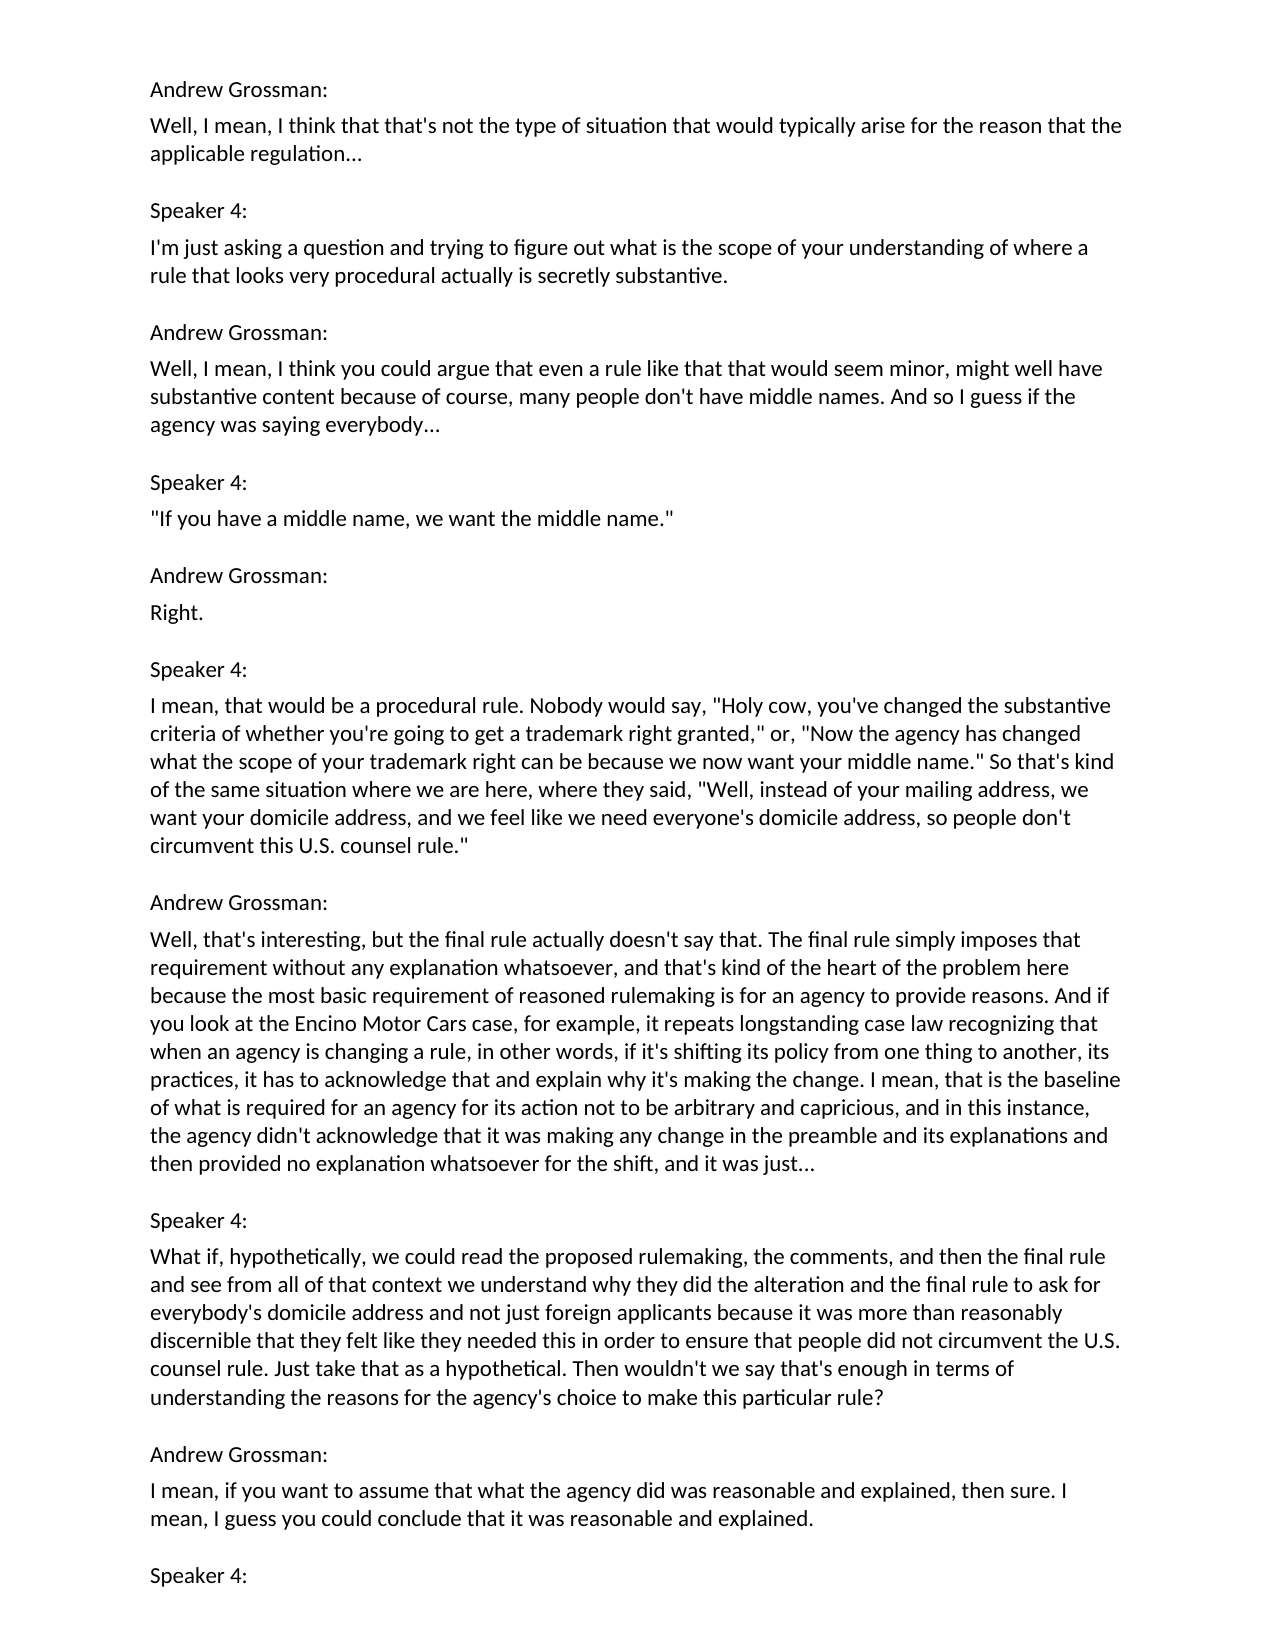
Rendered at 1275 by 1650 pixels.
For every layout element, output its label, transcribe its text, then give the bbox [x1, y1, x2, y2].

text Andrew Grossman: [150, 1440, 1125, 1468]
text Right. [150, 598, 1125, 626]
text I'm just asking a question and trying to figure out what is the scope of your understanding of where a rule that looks very procedural actually is secretly substantive. [150, 233, 1125, 289]
text Speaker 4: [150, 1561, 1125, 1589]
text Speaker 4: [150, 197, 1125, 224]
text Andrew Grossman: [150, 561, 1125, 589]
text Andrew Grossman: [150, 318, 1125, 346]
text Well, I mean, I think that that's not the type of situation that would typically arise for the reason that the applicable regulation... [150, 111, 1125, 167]
text I mean, if you want to assume that what the agency did was reasonable and explained, then sure. I mean, I guess you could conclude that it was reasonable and explained. [150, 1476, 1125, 1532]
text What if, hypothetically, we could read the proposed rulemaking, the comments, and then the final rule and see from all of that context we understand why they did the alteration and the final rule to ask for everybody's domicile address and not just foreign applicants because it was more than reasonably discernible that they felt like they needed this in order to ensure that people did not circumvent the U.S. counsel rule. Just take that as a hypothetical. Then wouldn't we say that's enough in terms of understanding the reasons for the agency's choice to make this particular rule? [150, 1242, 1125, 1411]
text Speaker 4: [150, 468, 1125, 496]
text I mean, that would be a procedural rule. Nobody would say, "Holy cow, you've changed the substantive criteria of whether you're going to get a trademark right granted," or, "Now the agency has changed what the scope of your trademark right can be because we now want your middle name." So that's kind of the same situation where we are here, where they said, "Well, instead of your mailing address, we want your domicile address, and we feel like we need everyone's domicile address, so people don't circumvent this U.S. counsel rule." [150, 691, 1125, 859]
text Andrew Grossman: [150, 75, 1125, 103]
text Well, that's interesting, but the final rule actually doesn't say that. The final rule simply imposes that requirement without any explanation whatsoever, and that's kind of the heart of the problem here because the most basic requirement of reasoned rulemaking is for an agency to provide reasons. And if you look at the Encino Motor Cars case, for example, it repeats longstanding case law recognizing that when an agency is changing a rule, in other words, if it's shifting its policy from one thing to another, its practices, it has to acknowledge that and explain why it's making the change. I mean, that is the baseline of what is required for an agency for its action not to be arbitrary and capricious, and in this instance, the agency didn't acknowledge that it was making any change in the preamble and its explanations and then provided no explanation whatsoever for the shift, and it was just... [150, 925, 1125, 1177]
text Well, I mean, I think you could argue that even a rule like that that would seem minor, might well have substantive content because of course, many people don't have middle names. And so I guess if the agency was saying everybody... [150, 354, 1125, 438]
text "If you have a middle name, we want the middle name." [150, 504, 1125, 532]
text Andrew Grossman: [150, 888, 1125, 916]
text Speaker 4: [150, 1206, 1125, 1234]
text Speaker 4: [150, 655, 1125, 683]
